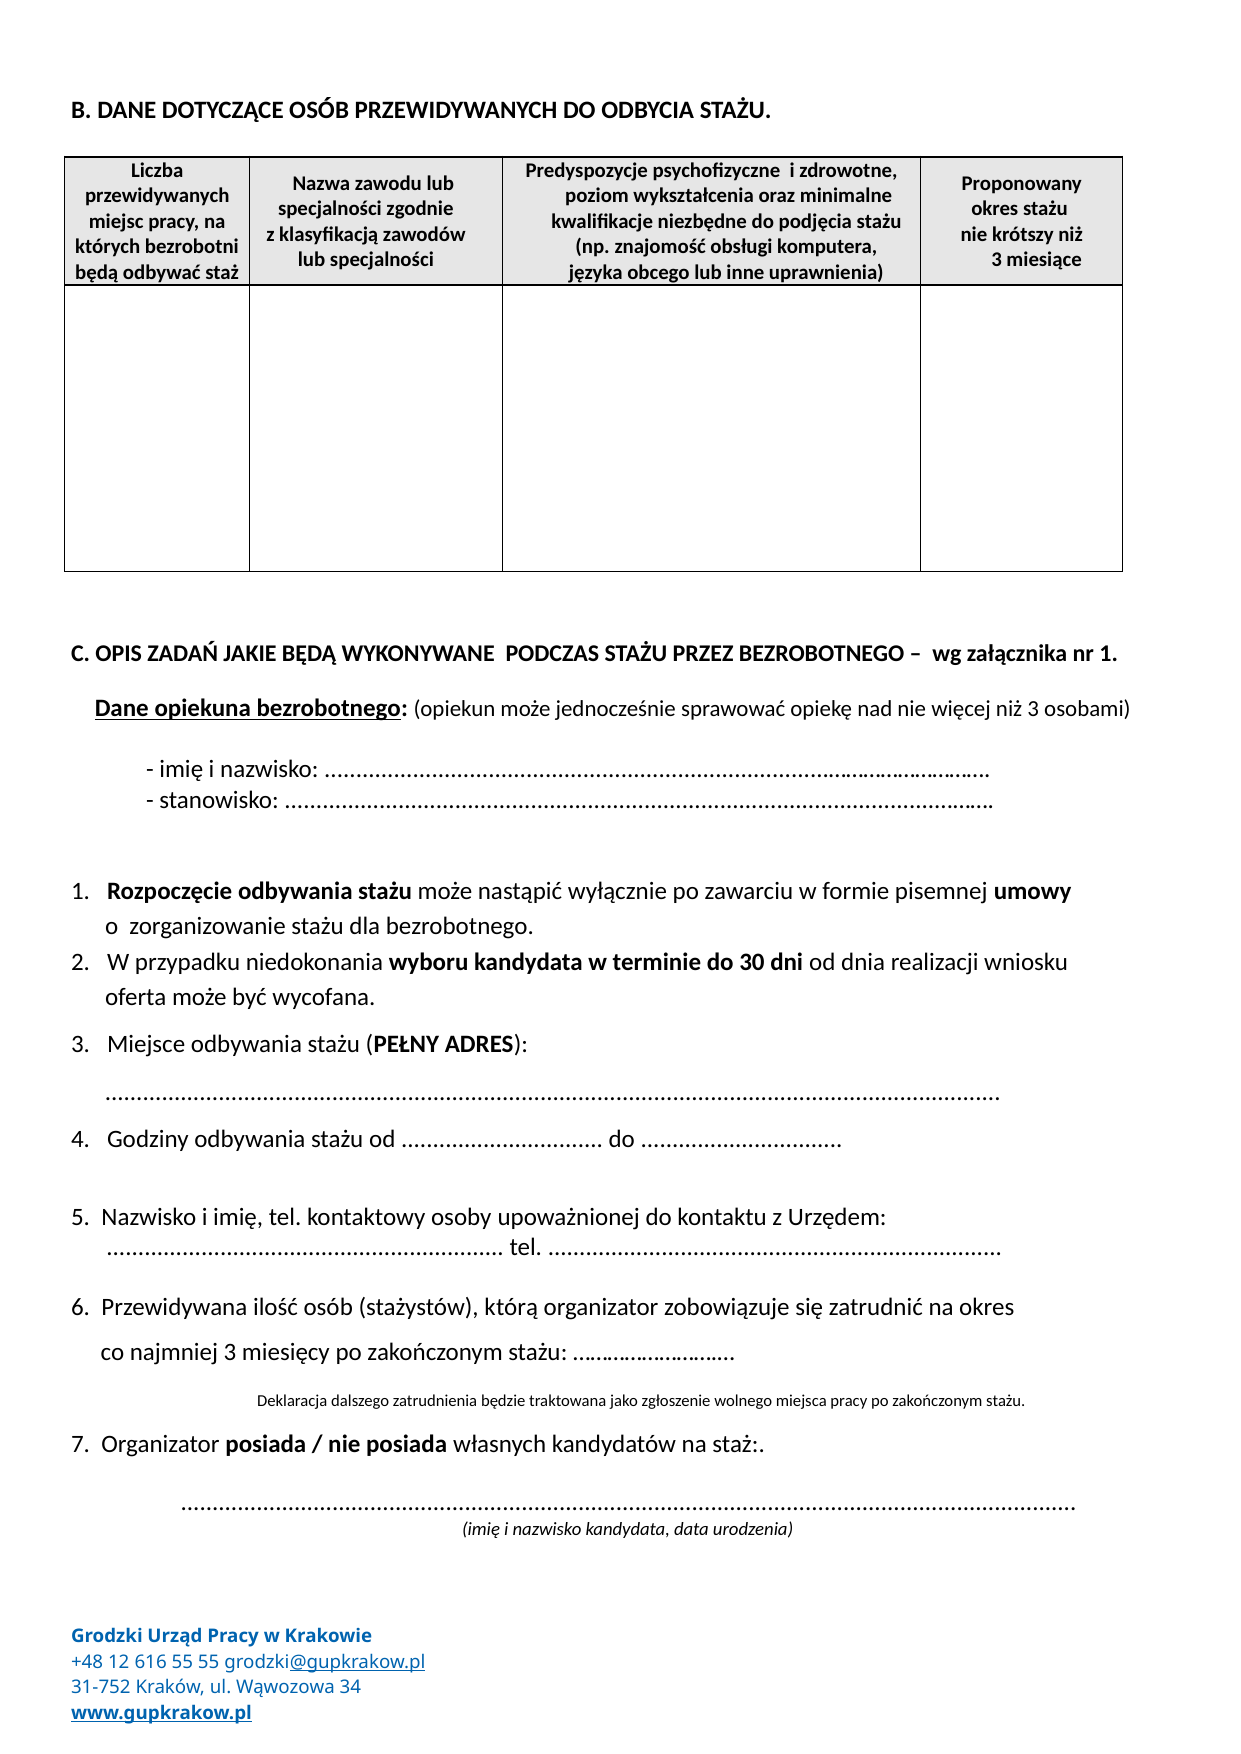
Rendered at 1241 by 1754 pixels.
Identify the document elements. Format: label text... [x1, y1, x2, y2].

list Godziny odbywania stażu od ................................ do ................................ [71, 1106, 1152, 1201]
list W przypadku niedokonania wyboru kandydata w terminie do 30 dni od dnia realizacji wniosku [71, 941, 1152, 976]
table_header Nazwa zawodu lub specjalności zgodnie z klasyfikacją zawodów lub specjalności [250, 158, 502, 284]
list Miejsce odbywania stażu (PEŁNY ADRES): [71, 1023, 1152, 1059]
table_header Liczba przewidywanych miejsc pracy, na których bezrobotni będą odbywać staż [65, 158, 249, 284]
text .............................................................................................................................................. [65, 1059, 1152, 1106]
list Przewidywana ilość osób (stażystów), którą organizator zobowiązuje się zatrudnić na okres co najmniej 3 miesięcy po zakończonym stażu: …………………….… [71, 1291, 1152, 1367]
text - stanowisko: ..........................................................................................................……. [146, 784, 1152, 814]
table_cell [250, 286, 502, 571]
list Rozpoczęcie odbywania stażu może nastąpić wyłącznie po zawarciu w formie pisemnej umowy [71, 870, 1152, 906]
table_header Predyspozycje psychofizyczne i zdrowotne, poziom wykształcenia oraz minimalne kwalifikacje niezbędne do podjęcia stażu (np. znajomość obsługi komputera, języka obcego lub inne uprawnienia) [503, 158, 920, 284]
text Dane opiekuna bezrobotnego: (opiekun może jednocześnie sprawować opiekę nad nie więcej niż 3 osobami) [94, 692, 1152, 723]
text C. OPIS ZADAŃ JAKIE BĘDĄ WYKONYWANE PODCZAS STAŻU PRZEZ BEZROBOTNEGO – wg załącznika nr 1. [71, 638, 1152, 668]
table_cell [65, 286, 249, 571]
text - imię i nazwisko: ................................................................................………………………. [146, 753, 1152, 784]
table_cell [503, 286, 920, 571]
table_cell [921, 286, 1122, 571]
text oferta może być wycofana. [71, 976, 1152, 1012]
list Organizator posiada / nie posiada własnych kandydatów na staż:. [71, 1428, 1152, 1458]
list Nazwisko i imię, tel. kontaktowy osoby upoważnionej do kontaktu z Urzędem: ............................................................... tel. ........................................................................ [71, 1201, 1181, 1262]
table_header Proponowany okres stażu nie krótszy niż 3 miesiące [921, 158, 1122, 284]
text o zorganizowanie stażu dla bezrobotnego. [71, 906, 1152, 941]
text B. DANE DOTYCZĄCE OSÓB PRZEWIDYWANYCH DO ODBYCIA STAŻU. [71, 94, 1181, 125]
text Deklaracja dalszego zatrudnienia będzie traktowana jako zgłoszenie wolnego miejsca pracy po zakończonym stażu. [142, 1382, 1152, 1413]
text .............................................................................................................................................. (imię i nazwisko kandydata, data urodzenia) [106, 1486, 1152, 1552]
